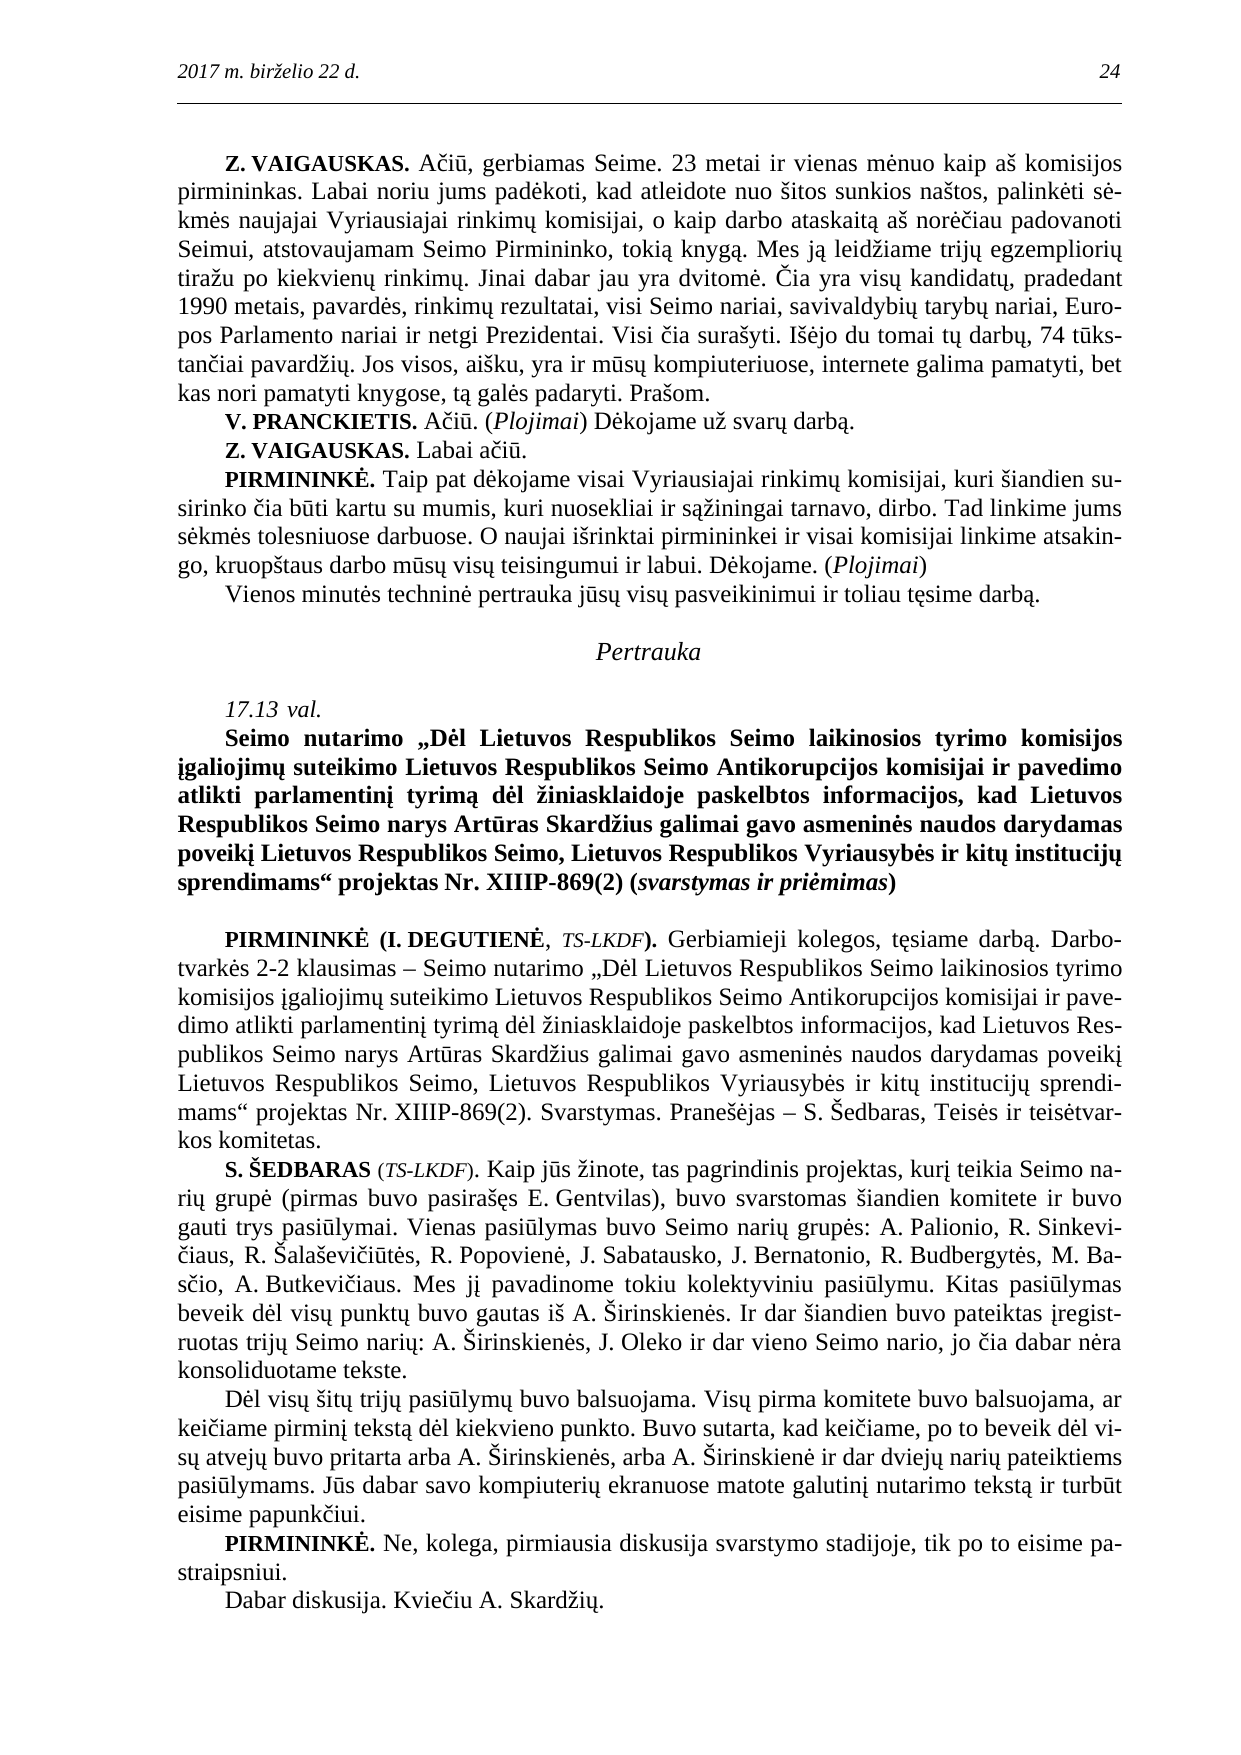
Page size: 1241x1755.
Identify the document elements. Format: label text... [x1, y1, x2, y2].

text S. ŠEDBARAS (TS-LKDF). Kaip jūs ži­no­te, tas pa­grin­di­nis pro­jek­tas, ku­rį tei­kia Sei­mo na­rių gru­pė (pir­mas bu­vo pa­si­ra­šęs E. Gent­vi­las), bu­vo svars­to­mas šian­dien ko­mi­te­te ir bu­vo gau­ti trys pa­siū­ly­mai. Vie­nas pa­siū­ly­mas bu­vo Sei­mo na­rių gru­pės: A. Pa­lio­nio, R. Sin­ke­vi­čiaus, R. Ša­la­še­vi­čiū­tės, R. Po­po­vie­nė, J. Sa­ba­taus­ko, J. Ber­na­to­nio, R. Bud­ber­gy­tės, M. Ba­sčio, A. But­ke­vi­čiaus. Mes jį pa­va­di­no­me to­kiu ko­lek­ty­vi­niu pa­siū­ly­mu. Ki­tas pa­siū­ly­mas beveik dėl vi­sų punk­tų bu­vo gau­tas iš A. Ši­rins­kie­nės. Ir dar šian­dien bu­vo pa­teik­tas įre­gist­ruo­tas tri­jų Sei­mo na­rių: A. Ši­rins­kie­nės, J. Ole­ko ir dar vie­no Sei­mo na­rio, jo čia da­bar nė­ra kon­so­li­duo­ta­me teks­te. [177, 1154, 1122, 1384]
text Per­trau­ka [177, 636, 1122, 666]
text V. PRANCKIETIS. Ačiū. (Plo­ji­mai) Dė­ko­ja­me už sva­rų dar­bą. [177, 406, 1122, 435]
text Dėl vi­sų ši­tų tri­jų pa­siū­ly­mų bu­vo bal­suo­ja­ma. Vi­sų pir­ma ko­mi­te­te bu­vo bal­suo­ja­ma, ar kei­čia­me pir­mi­nį teks­tą dėl kiek­vie­no punk­to. Bu­vo su­tar­ta, kad kei­čia­me, po to be­veik dėl vi­sų at­ve­jų bu­vo pri­tar­ta ar­ba A. Ši­rins­kie­nės, ar­ba A. Ši­rins­kie­nė ir dar dvie­jų na­rių pa­teik­tiems pa­siū­ly­mams. Jūs da­bar sa­vo kom­piu­te­rių ek­ra­nuo­se ma­to­te ga­lu­ti­nį nu­ta­ri­mo teks­tą ir tur­būt ei­si­me pa­punk­čiui. [177, 1384, 1122, 1528]
text Da­bar dis­ku­si­ja. Kvie­čiu A. Skar­džių. [177, 1585, 1122, 1614]
text Z. VAIGAUSKAS. Ačiū, ger­bia­mas Sei­me. 23 me­tai ir vie­nas mė­nuo kaip aš ko­mi­si­jos pir­mi­nin­kas. La­bai no­riu jums pa­dė­ko­ti, kad at­lei­do­te nuo ši­tos sun­kios naš­tos, pa­lin­kė­ti sė­kmės nau­ja­jai Vy­riau­sia­jai rin­ki­mų ko­mi­si­jai, o kaip dar­bo ata­skai­tą aš no­rė­čiau pa­do­va­no­ti Sei­mui, at­sto­vau­ja­mam Sei­mo Pir­mi­nin­ko, to­kią kny­gą. Mes ją lei­džia­me tri­jų eg­zem­plio­rių ti­ra­žu po kiek­vie­nų rin­ki­mų. Ji­nai da­bar jau yra dvi­to­mė. Čia yra vi­sų kan­di­da­tų, pra­de­dant 1990 me­tais, pa­var­dės, rin­ki­mų re­zul­ta­tai, vi­si Sei­mo na­riai, sa­vi­val­dy­bių ta­ry­bų na­riai, Eu­ro­pos Par­la­men­to na­riai ir net­gi Pre­zi­den­tai. Vi­si čia su­ra­šy­ti. Iš­ėjo du to­mai tų dar­bų, 74 tūks­tan­čiai pa­var­džių. Jos vi­sos, aiš­ku, yra ir mū­sų kom­piu­te­riuo­se, in­ter­ne­te ga­li­ma pa­ma­ty­ti, bet kas no­ri pa­ma­ty­ti kny­go­se, tą ga­lės pa­da­ry­ti. Pra­šom. [177, 148, 1122, 406]
text Sei­mo nu­ta­ri­mo „Dėl Lie­tu­vos Res­pub­li­kos Sei­mo lai­ki­no­sios ty­ri­mo ko­mi­si­jos įgalio­ji­mų su­tei­ki­mo Lie­tu­vos Res­pub­li­kos Sei­mo An­ti­ko­rup­ci­jos ko­mi­si­jai ir pa­ve­di­mo at­lik­ti par­la­men­ti­nį ty­ri­mą dėl ži­niask­lai­do­je pa­skelb­tos in­for­ma­ci­jos, kad Lie­tu­vos Respub­li­kos Sei­mo na­rys Ar­tū­ras Skar­džius ga­li­mai ga­vo as­me­ni­nės nau­dos da­ry­da­mas po­vei­kį Lie­tu­vos Res­pub­li­kos Sei­mo, Lie­tu­vos Res­pub­li­kos Vy­riau­sy­bės ir ki­tų ins­ti­tu­ci­jų spren­di­mams“ pro­jek­tas Nr. XIIIP-869(2) (svars­ty­mas ir pri­ėmi­mas) [177, 723, 1122, 895]
text PIRMININKĖ. Ne, ko­le­ga, pir­miau­sia dis­ku­si­ja svars­ty­mo sta­di­jo­je, tik po to ei­si­me pa­straips­niui. [177, 1528, 1122, 1585]
text 17.13 val. [224, 695, 1122, 723]
text Vie­nos mi­nu­tės tech­ni­nė per­trau­ka jū­sų vi­sų pa­svei­ki­ni­mui ir to­liau tę­si­me dar­bą. [177, 579, 1122, 608]
text PIRMININKĖ. Taip pat dė­ko­ja­me vi­sai Vy­riau­sia­jai rin­ki­mų ko­mi­si­jai, ku­ri šian­dien su­si­rin­ko čia bū­ti kar­tu su mu­mis, ku­ri nuo­sek­liai ir są­ži­nin­gai tar­na­vo, dir­bo. Tad lin­ki­me jums sėk­mės to­les­niuo­se dar­buo­se. O nau­jai iš­rink­tai pir­mi­nin­kei ir vi­sai ko­mi­si­jai lin­ki­me at­sa­kin­go, kruopš­taus dar­bo mū­sų vi­sų tei­sin­gu­mui ir la­bui. Dė­ko­ja­me. (Plo­ji­mai) [177, 464, 1122, 579]
text Z. VAIGAUSKAS. La­bai ačiū. [177, 435, 1122, 464]
text PIRMININKĖ (I. DEGUTIENĖ, TS-LKDF). Ger­bia­mie­ji ko­le­gos, tę­sia­me dar­bą. Dar­bo­tvarkės 2-2 klau­si­mas – Sei­mo nu­ta­ri­mo „Dėl Lie­tu­vos Res­pub­li­kos Sei­mo lai­ki­no­sios ty­ri­mo ko­mi­si­jos įga­lio­ji­mų su­tei­ki­mo Lie­tu­vos Res­pub­li­kos Sei­mo An­ti­ko­rup­ci­jos ko­mi­si­jai ir pa­ve­di­mo at­lik­ti par­la­men­ti­nį ty­ri­mą dėl ži­niask­lai­do­je pa­skelb­tos in­for­ma­ci­jos, kad Lie­tu­vos Res­pub­li­kos Sei­mo na­rys Ar­tū­ras Skar­džius ga­li­mai ga­vo as­me­ni­nės nau­dos da­ry­da­mas po­vei­kį Lie­tu­vos Res­pub­li­kos Sei­mo, Lie­tu­vos Res­pub­li­kos Vy­riau­sy­bės ir ki­tų ins­ti­tu­ci­jų spren­di­mams“ pro­jek­tas Nr. XIIIP-869(2). Svars­ty­mas. Pra­ne­šė­jas – S. Šed­ba­ras, Tei­sės ir tei­sėt­var­kos ko­mi­te­tas. [177, 924, 1122, 1154]
